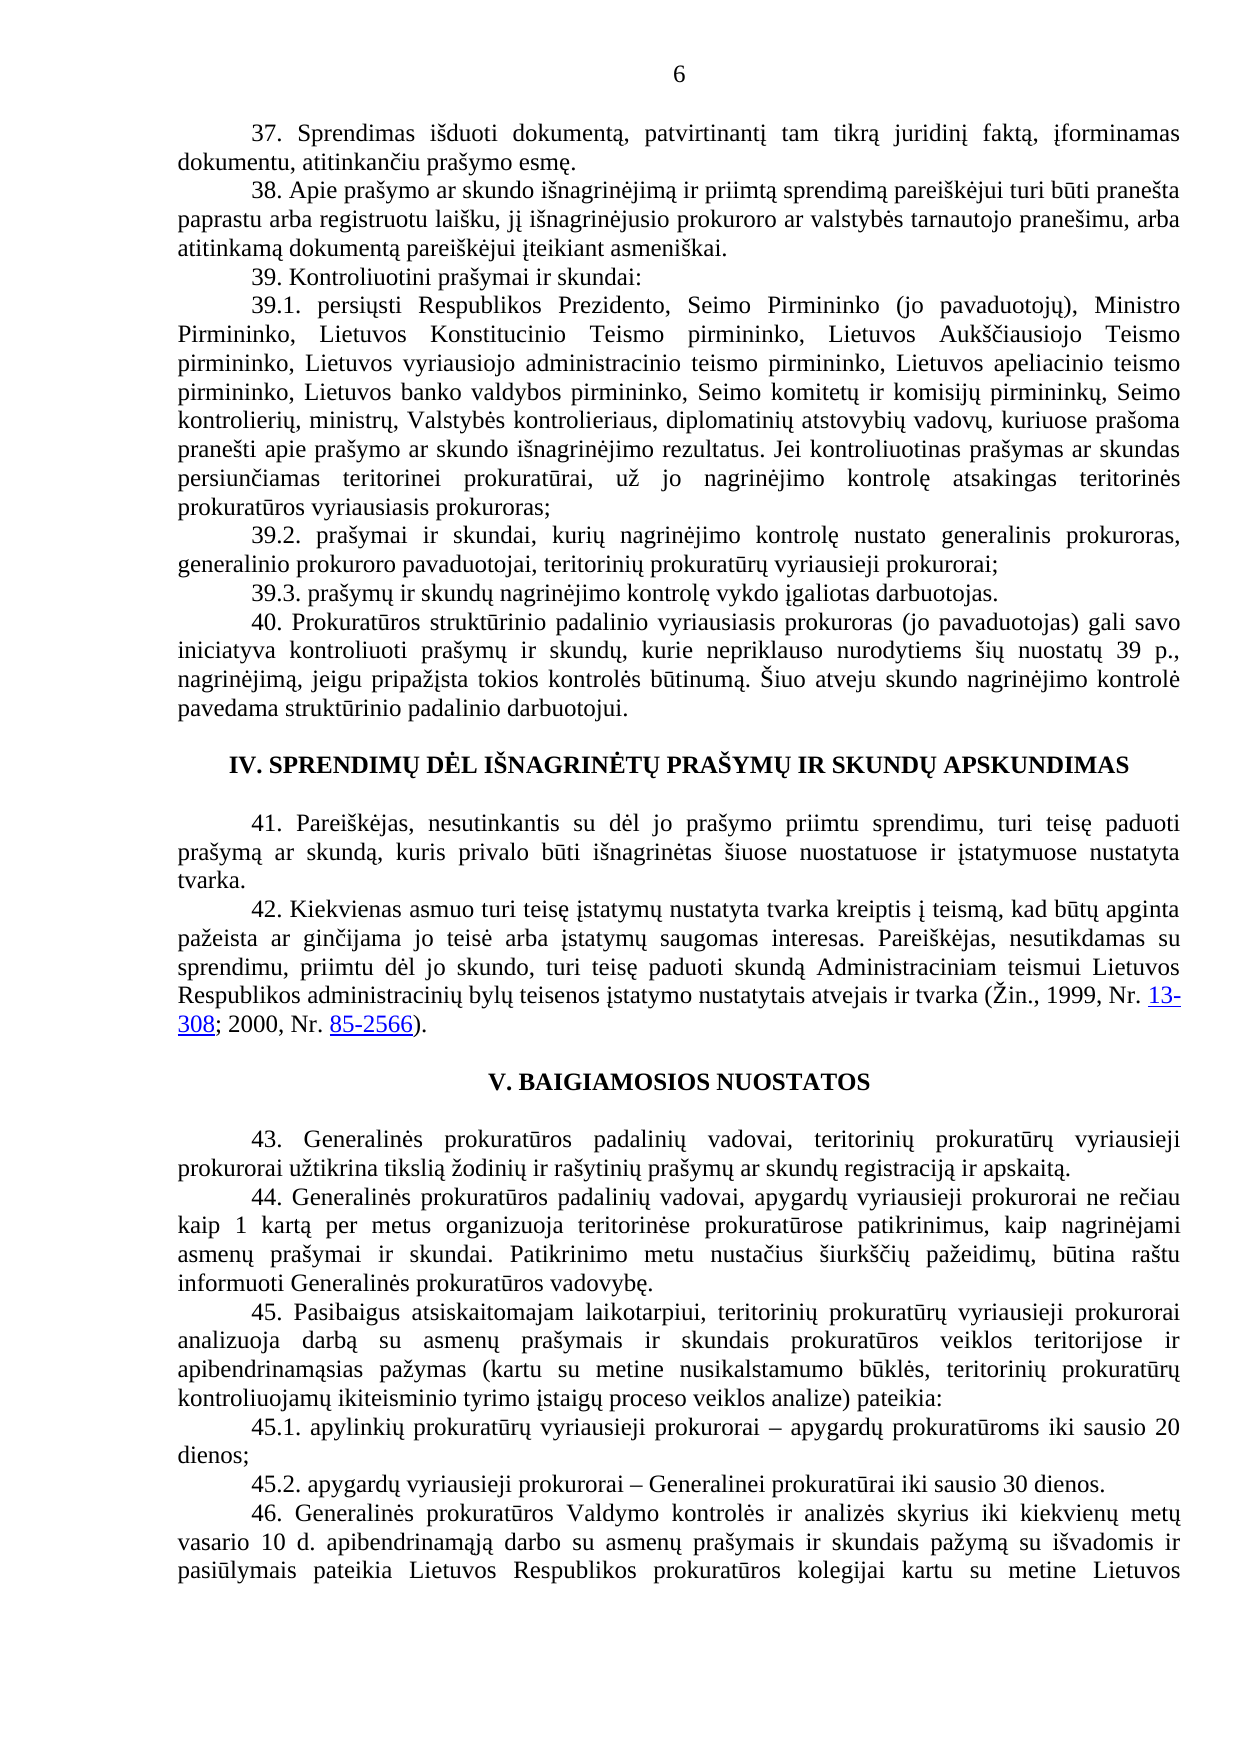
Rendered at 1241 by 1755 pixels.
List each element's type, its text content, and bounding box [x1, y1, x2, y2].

text iV. sprendimų dėl išnagrinėtų prašymų ir skundų apskundimas [177, 751, 1181, 779]
text 41. Pareiškėjas, nesutinkantis su dėl jo prašymo priimtu sprendimu, turi teisę paduoti prašymą ar skundą, kuris privalo būti išnagrinėtas šiuose nuostatuose ir įstatymuose nustatyta tvarka. [177, 808, 1181, 894]
text 39.3. prašymų ir skundų nagrinėjimo kontrolę vykdo įgaliotas darbuotojas. [177, 578, 1181, 607]
text 37. Sprendimas išduoti dokumentą, patvirtinantį tam tikrą juridinį faktą, įforminamas dokumentu, atitinkančiu prašymo esmę. [177, 118, 1181, 176]
text 40. Prokuratūros struktūrinio padalinio vyriausiasis prokuroras (jo pavaduotojas) gali savo iniciatyva kontroliuoti prašymų ir skundų, kurie nepriklauso nurodytiems šių nuostatų 39 p., nagrinėjimą, jeigu pripažįsta tokios kontrolės būtinumą. Šiuo atveju skundo nagrinėjimo kontrolė pavedama struktūrinio padalinio darbuotojui. [177, 607, 1181, 722]
text 38. Apie prašymo ar skundo išnagrinėjimą ir priimtą sprendimą pareiškėjui turi būti pranešta paprastu arba registruotu laišku, jį išnagrinėjusio prokuroro ar valstybės tarnautojo pranešimu, arba atitinkamą dokumentą pareiškėjui įteikiant asmeniškai. [177, 176, 1181, 262]
text V. baigiamosios nuostatos [177, 1067, 1181, 1096]
text 43. Generalinės prokuratūros padalinių vadovai, teritorinių prokuratūrų vyriausieji prokurorai užtikrina tikslią žodinių ir rašytinių prašymų ar skundų registraciją ir apskaitą. [177, 1124, 1181, 1182]
text 42. Kiekvienas asmuo turi teisę įstatymų nustatyta tvarka kreiptis į teismą, kad būtų apginta pažeista ar ginčijama jo teisė arba įstatymų saugomas interesas. Pareiškėjas, nesutikdamas su sprendimu, priimtu dėl jo skundo, turi teisę paduoti skundą Administraciniam teismui Lietuvos Respublikos administracinių bylų teisenos įstatymo nustatytais atvejais ir tvarka (Žin., 1999, Nr. 13-308; 2000, Nr. 85-2566). [177, 894, 1181, 1038]
text 45.2. apygardų vyriausieji prokurorai – Generalinei prokuratūrai iki sausio 30 dienos. [177, 1469, 1181, 1498]
text 45. Pasibaigus atsiskaitomajam laikotarpiui, teritorinių prokuratūrų vyriausieji prokurorai analizuoja darbą su asmenų prašymais ir skundais prokuratūros veiklos teritorijose ir apibendrinamąsias pažymas (kartu su metine nusikalstamumo būklės, teritorinių prokuratūrų kontroliuojamų ikiteisminio tyrimo įstaigų proceso veiklos analize) pateikia: [177, 1297, 1181, 1412]
text 39.2. prašymai ir skundai, kurių nagrinėjimo kontrolę nustato generalinis prokuroras, generalinio prokuroro pavaduotojai, teritorinių prokuratūrų vyriausieji prokurorai; [177, 521, 1181, 578]
text 44. Generalinės prokuratūros padalinių vadovai, apygardų vyriausieji prokurorai ne rečiau kaip 1 kartą per metus organizuoja teritorinėse prokuratūrose patikrinimus, kaip nagrinėjami asmenų prašymai ir skundai. Patikrinimo metu nustačius šiurkščių pažeidimų, būtina raštu informuoti Generalinės prokuratūros vadovybę. [177, 1182, 1181, 1297]
text 39.1. persiųsti Respublikos Prezidento, Seimo Pirmininko (jo pavaduotojų), Ministro Pirmininko, Lietuvos Konstitucinio Teismo pirmininko, Lietuvos Aukščiausiojo Teismo pirmininko, Lietuvos vyriausiojo administracinio teismo pirmininko, Lietuvos apeliacinio teismo pirmininko, Lietuvos banko valdybos pirmininko, Seimo komitetų ir komisijų pirmininkų, Seimo kontrolierių, ministrų, Valstybės kontrolieriaus, diplomatinių atstovybių vadovų, kuriuose prašoma pranešti apie prašymo ar skundo išnagrinėjimo rezultatus. Jei kontroliuotinas prašymas ar skundas persiunčiamas teritorinei prokuratūrai, už jo nagrinėjimo kontrolę atsakingas teritorinės prokuratūros vyriausiasis prokuroras; [177, 291, 1181, 521]
text 45.1. apylinkių prokuratūrų vyriausieji prokurorai – apygardų prokuratūroms iki sausio 20 dienos; [177, 1412, 1181, 1469]
text 39. Kontroliuotini prašymai ir skundai: [177, 262, 1181, 291]
text 46. Generalinės prokuratūros Valdymo kontrolės ir analizės skyrius iki kiekvienų metų vasario 10 d. apibendrinamąją darbo su asmenų prašymais ir skundais pažymą su išvadomis ir pasiūlymais pateikia Lietuvos Respublikos prokuratūros kolegijai kartu su metine Lietuvos [177, 1498, 1181, 1584]
